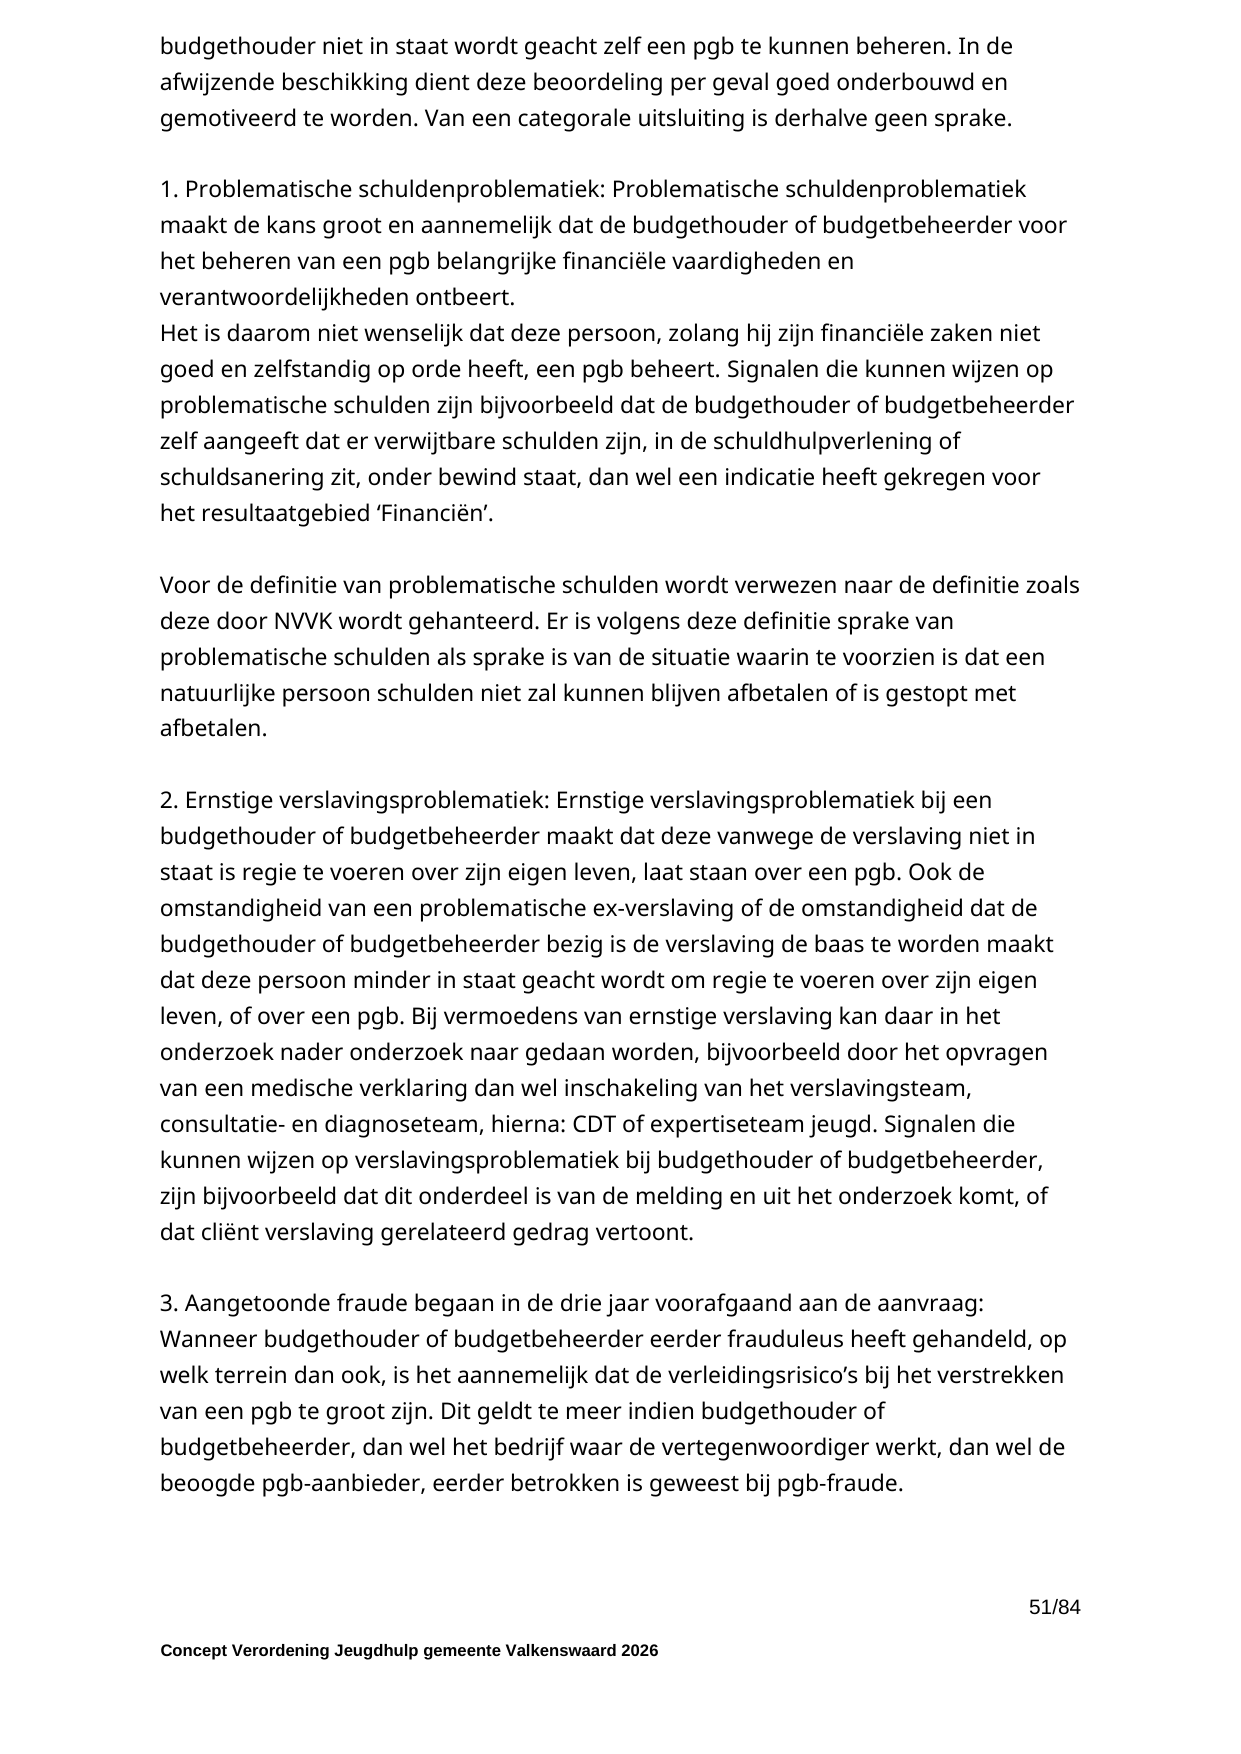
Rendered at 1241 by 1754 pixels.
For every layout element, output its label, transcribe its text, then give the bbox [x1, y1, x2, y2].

text 1. Problematische schuldenproblematiek: Problematische schuldenproblematiek maakt de kans groot en aannemelijk dat de budgethouder of budgetbeheerder voor het beheren van een pgb belangrijke financiële vaardigheden en verantwoordelijkheden ontbeert. [159, 173, 1081, 312]
text 3. Aangetoonde fraude begaan in de drie jaar voorafgaand aan de aanvraag: Wanneer budgethouder of budgetbeheerder eerder frauduleus heeft gehandeld, op welk terrein dan ook, is het aannemelijk dat de verleidingsrisico’s bij het verstrekken van een pgb te groot zijn. Dit geldt te meer indien budgethouder of budgetbeheerder, dan wel het bedrijf waar de vertegenwoordiger werkt, dan wel de beoogde pgb-aanbieder, eerder betrokken is geweest bij pgb-fraude. [159, 1287, 1081, 1498]
text budgethouder niet in staat wordt geacht zelf een pgb te kunnen beheren. In de afwijzende beschikking dient deze beoordeling per geval goed onderbouwd en gemotiveerd te worden. Van een categorale uitsluiting is derhalve geen sprake. [159, 29, 1081, 133]
text Voor de definitie van problematische schulden wordt verwezen naar de definitie zoals deze door NVVK wordt gehanteerd. Er is volgens deze definitie sprake van problematische schulden als sprake is van de situatie waarin te voorzien is dat een natuurlijke persoon schulden niet zal kunnen blijven afbetalen of is gestopt met afbetalen. [159, 569, 1081, 744]
text 2. Ernstige verslavingsproblematiek: Ernstige verslavingsproblematiek bij een budgethouder of budgetbeheerder maakt dat deze vanwege de verslaving niet in staat is regie te voeren over zijn eigen leven, laat staan over een pgb. Ook de omstandigheid van een problematische ex-verslaving of de omstandigheid dat de budgethouder of budgetbeheerder bezig is de verslaving de baas te worden maakt dat deze persoon minder in staat geacht wordt om regie te voeren over zijn eigen leven, of over een pgb. Bij vermoedens van ernstige verslaving kan daar in het onderzoek nader onderzoek naar gedaan worden, bijvoorbeeld door het opvragen van een medische verklaring dan wel inschakeling van het verslavingsteam, consultatie- en diagnoseteam, hierna: CDT of expertiseteam jeugd. Signalen die kunnen wijzen op verslavingsproblematiek bij budgethouder of budgetbeheerder, zijn bijvoorbeeld dat dit onderdeel is van de melding en uit het onderzoek komt, of dat cliënt verslaving gerelateerd gedrag vertoont. [159, 784, 1081, 1247]
text Het is daarom niet wenselijk dat deze persoon, zolang hij zijn financiële zaken niet goed en zelfstandig op orde heeft, een pgb beheert. Signalen die kunnen wijzen op problematische schulden zijn bijvoorbeeld dat de budgethouder of budgetbeheerder zelf aangeeft dat er verwijtbare schulden zijn, in de schuldhulpverlening of schuldsanering zit, onder bewind staat, dan wel een indicatie heeft gekregen voor het resultaatgebied ‘Financiën’. [159, 317, 1081, 528]
